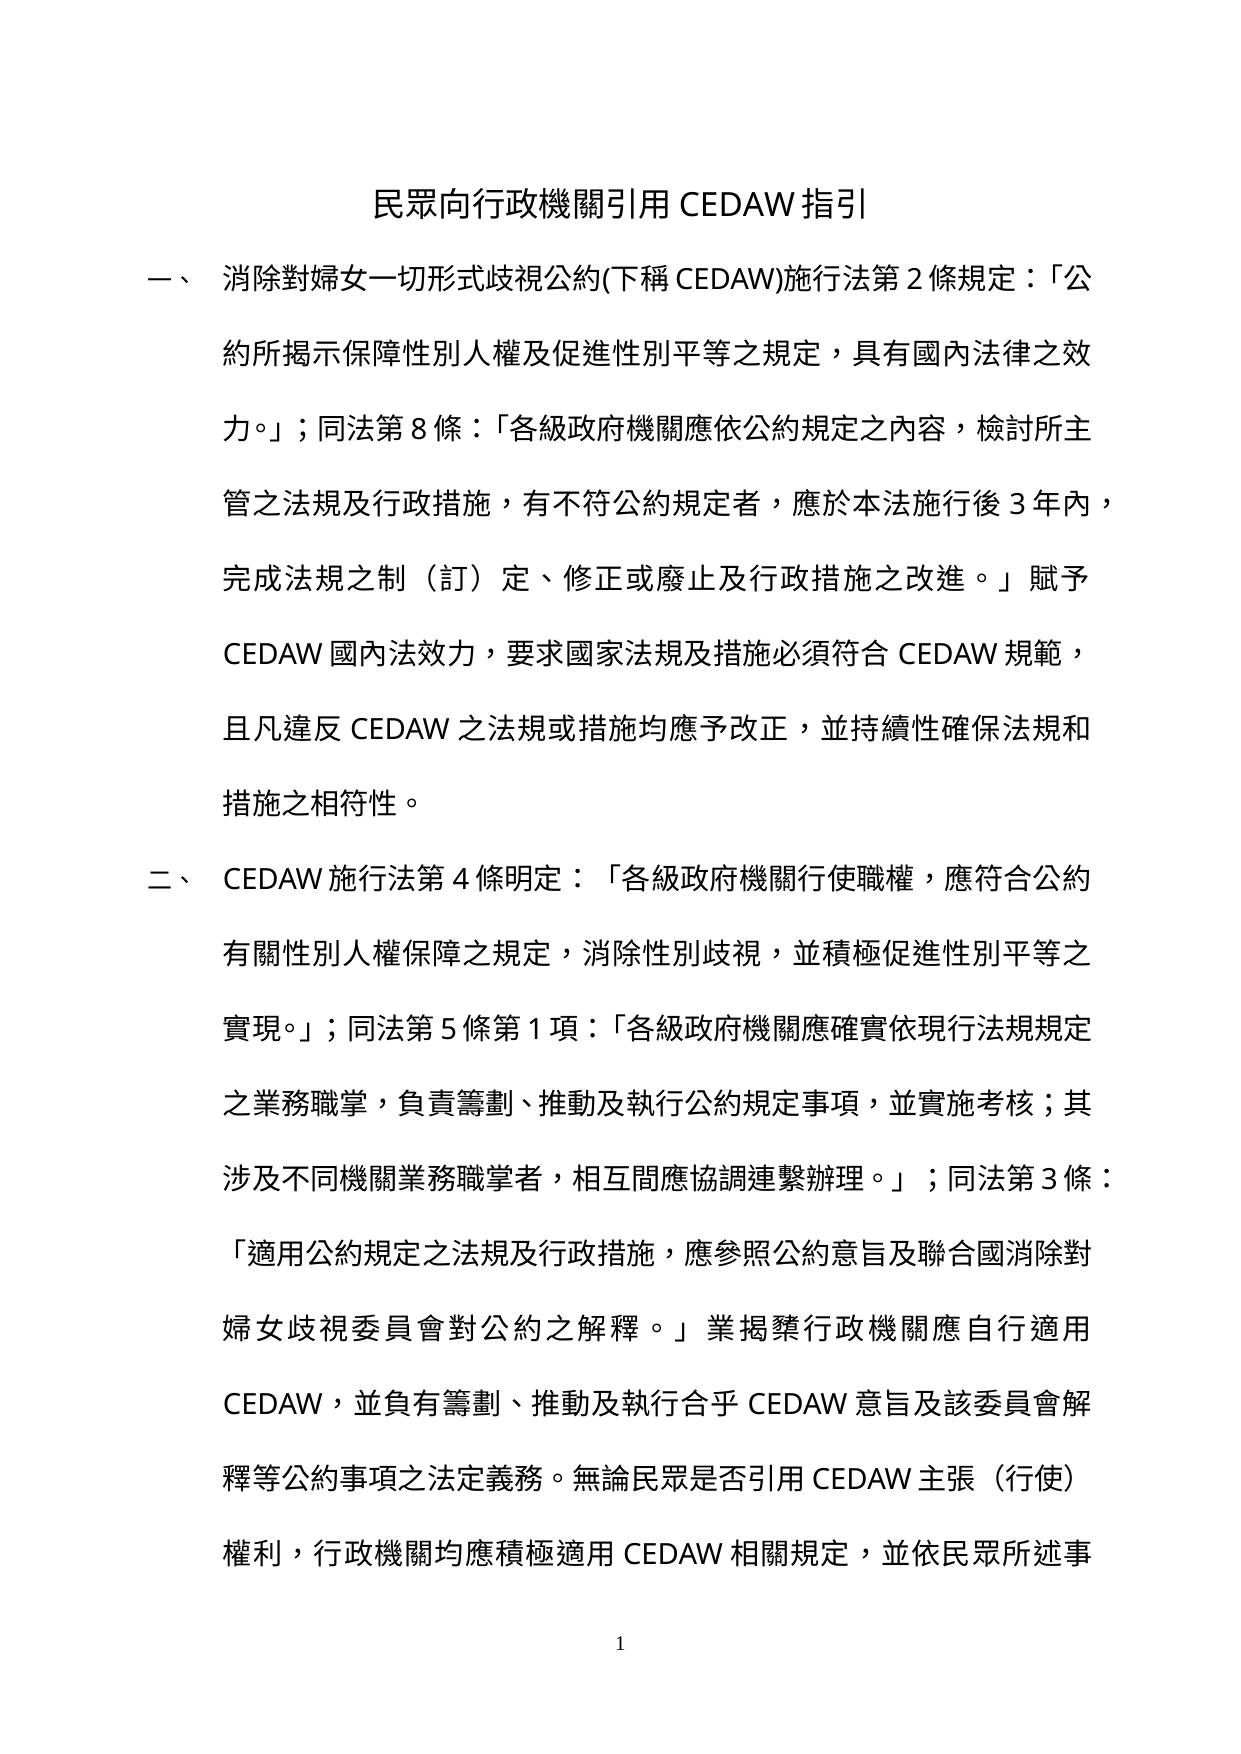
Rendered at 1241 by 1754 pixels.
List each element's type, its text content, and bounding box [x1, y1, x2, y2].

list 消除對婦女一切形式歧視公約(下稱CEDAW)施行法第2條規定：「公約所揭示保障性別人權及促進性別平等之規定，具有國內法律之效力。」；同法第8條：「各級政府機關應依公約規定之內容，檢討所主管之法規及行政措施，有不符公約規定者，應於本法施行後3年內，完成法規之制（訂）定、修正或廢止及行政措施之改進。」賦予CEDAW國內法效力，要求國家法規及措施必須符合CEDAW規範，且凡違反CEDAW之法規或措施均應予改正，並持續性確保法規和措施之相符性。 [148, 239, 1092, 839]
list CEDAW施行法第4條明定：「各級政府機關行使職權，應符合公約有關性別人權保障之規定，消除性別歧視，並積極促進性別平等之實現。」；同法第5條第1項：「各級政府機關應確實依現行法規規定之業務職掌，負責籌劃、推動及執行公約規定事項，並實施考核；其涉及不同機關業務職掌者，相互間應協調連繫辦理。」；同法第3條：「適用公約規定之法規及行政措施，應參照公約意旨及聯合國消除對婦女歧視委員會對公約之解釋。」業揭櫫行政機關應自行適用CEDAW，並負有籌劃、推動及執行合乎CEDAW意旨及該委員會解釋等公約事項之法定義務。無論民眾是否引用CEDAW主張（行使）權利，行政機關均應積極適用CEDAW相關規定，並依民眾所述事實，告知得引用之CEDAW或該委員會解釋。又參據CEDAW施行法第3條立法理由，該委員會解釋包括附錄、增補及決議等，含括該委員會提出之意見和一般性建議、國家報告之結論性意見及申訴個案之意見與建議（CEDAW第18條、第21條第1項、任擇議定書參照）。本指引及案例囿於篇幅，礙難逐一採列上開各類意見與建議；復衡酌前揭一般性建議係具通案性質，並據各國廣泛援用，為民眾引用便利計，爰僅臚列一般性建議，其餘個別國家報告結論性意見、申訴個案意見與建議，仍請參閱聯合國相關網頁（https://tbinternet.ohchr.org/_layouts/15/treatybodyexternal/TBSearch.aspx?Lang=en&TreatyID=3&DocTypeID=5）、 （https://juris.ohchr.org/en/search/results?Bodies=3&sortOrder=Date）。 [148, 839, 1092, 1589]
text 民眾向行政機關引用CEDAW指引 [148, 164, 1092, 239]
